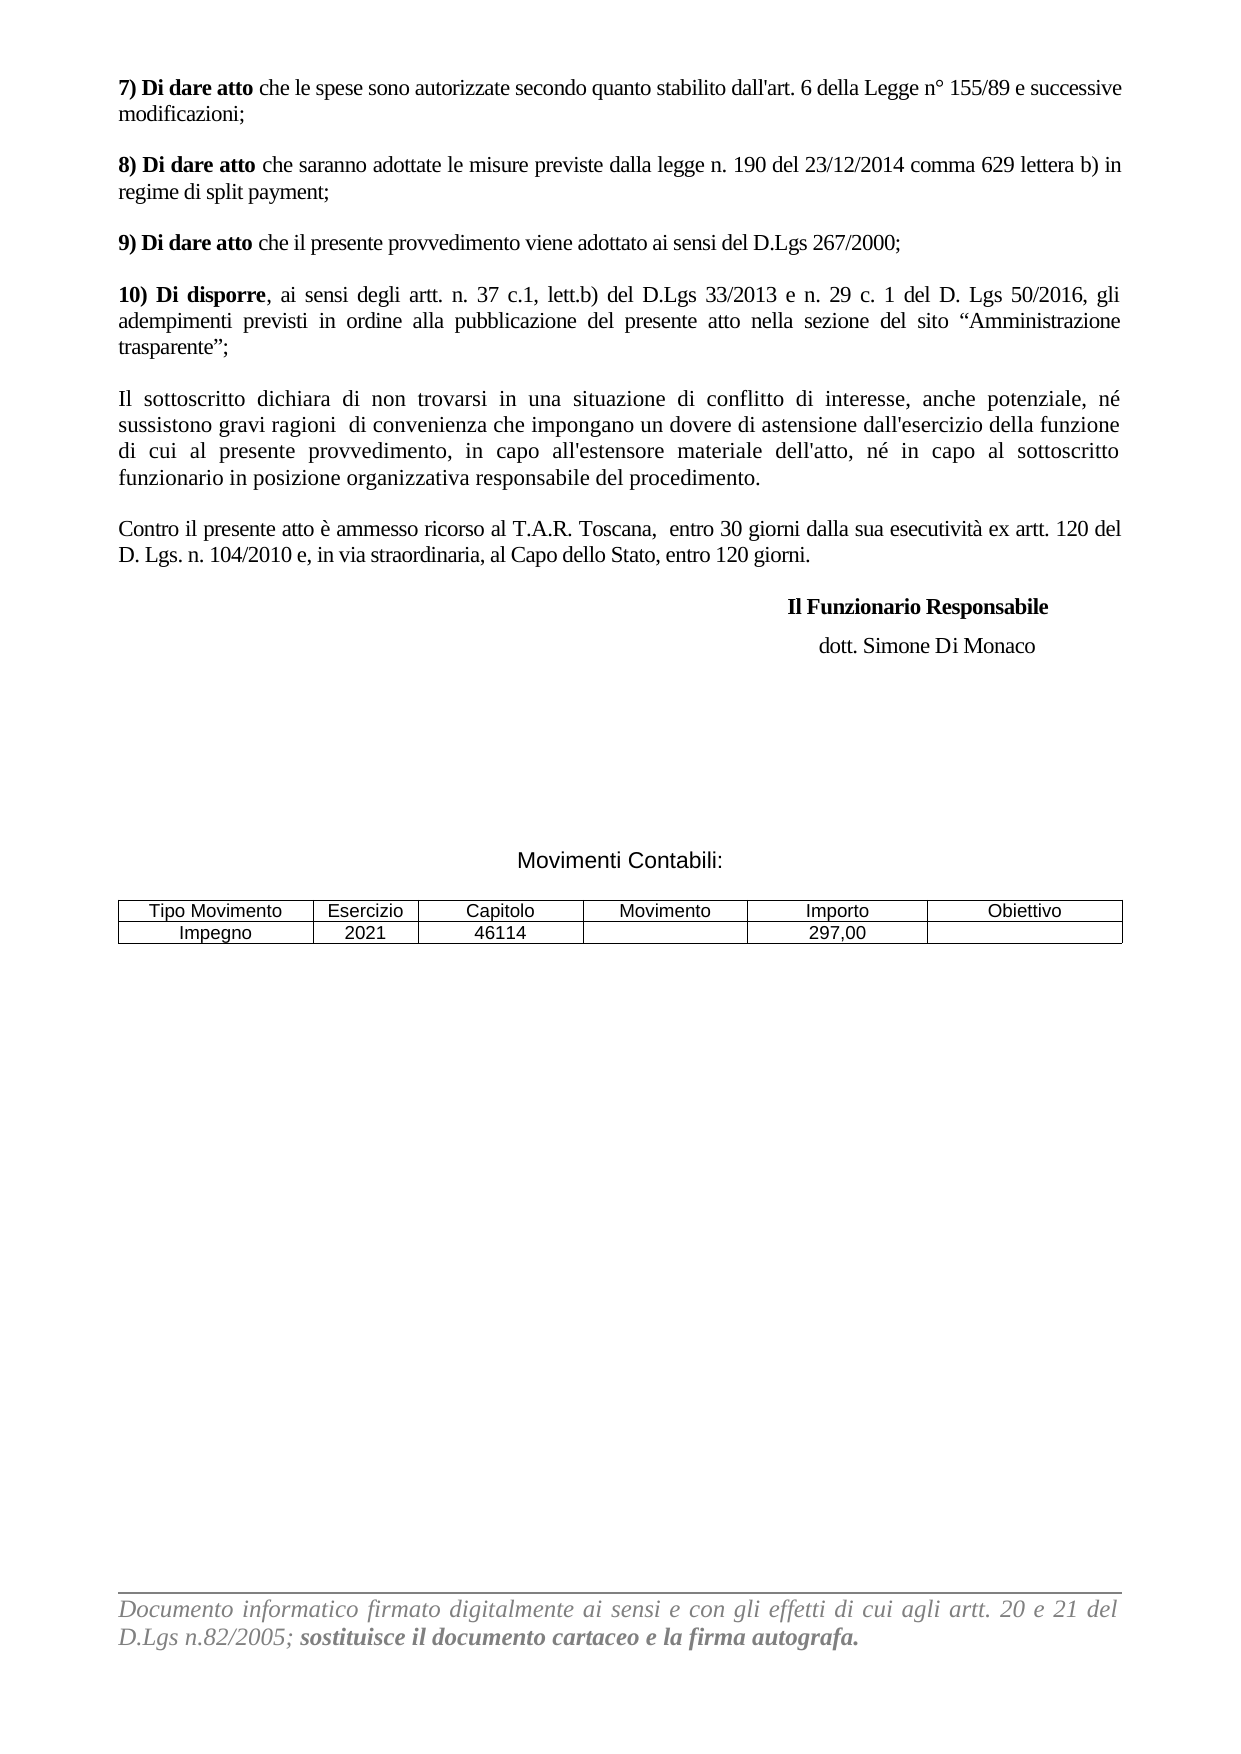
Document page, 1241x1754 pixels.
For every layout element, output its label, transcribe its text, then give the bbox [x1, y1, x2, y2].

text Movimenti Contabili: [118, 847, 1122, 873]
table_header [584, 922, 747, 943]
table_header Importo [748, 901, 927, 921]
table_header Obiettivo [928, 901, 1122, 921]
table_header 2021 [314, 922, 418, 943]
list Il Funzionario Responsabile [306, 593, 1122, 619]
text dott. Simone Di Monaco [118, 632, 1122, 658]
table_header Esercizio [314, 901, 418, 921]
list Il sottoscritto dichiara di non trovarsi in una situazione di conflitto di interesse, anche potenziale, né sussistono gravi ragioni di convenienza che impongano un dovere di astensione dall'esercizio della funzione di cui al presente provvedimento, in capo all'estensore materiale dell'atto, né in capo al sottoscritto funzionario in posizione organizzativa responsabile del procedimento. [118, 385, 1122, 490]
table_header [928, 922, 1122, 943]
table_header 46114 [419, 922, 583, 943]
table_header 297,00 [748, 922, 927, 943]
table_header Capitolo [419, 901, 583, 921]
list 9) Di dare atto che il presente provvedimento viene adottato ai sensi del D.Lgs 267/2000; [118, 229, 1122, 256]
list 7) Di dare atto che le spese sono autorizzate secondo quanto stabilito dall'art. 6 della Legge n° 155/89 e successive modificazioni; [118, 74, 1122, 127]
list 10) Di disporre, ai sensi degli artt. n. 37 c.1, lett.b) del D.Lgs 33/2013 e n. 29 c. 1 del D. Lgs 50/2016, gli adempimenti previsti in ordine alla pubblicazione del presente atto nella sezione del sito “Amministrazione trasparente”; [118, 281, 1122, 360]
table_header Impegno [119, 922, 313, 943]
list Contro il presente atto è ammesso ricorso al T.A.R. Toscana, entro 30 giorni dalla sua esecutività ex artt. 120 del D. Lgs. n. 104/2010 e, in via straordinaria, al Capo dello Stato, entro 120 giorni. [118, 515, 1122, 568]
list 8) Di dare atto che saranno adottate le misure previste dalla legge n. 190 del 23/12/2014 comma 629 lettera b) in regime di split payment; [118, 152, 1122, 204]
table_header Tipo Movimento [119, 901, 313, 921]
table_header Movimento [584, 901, 747, 921]
